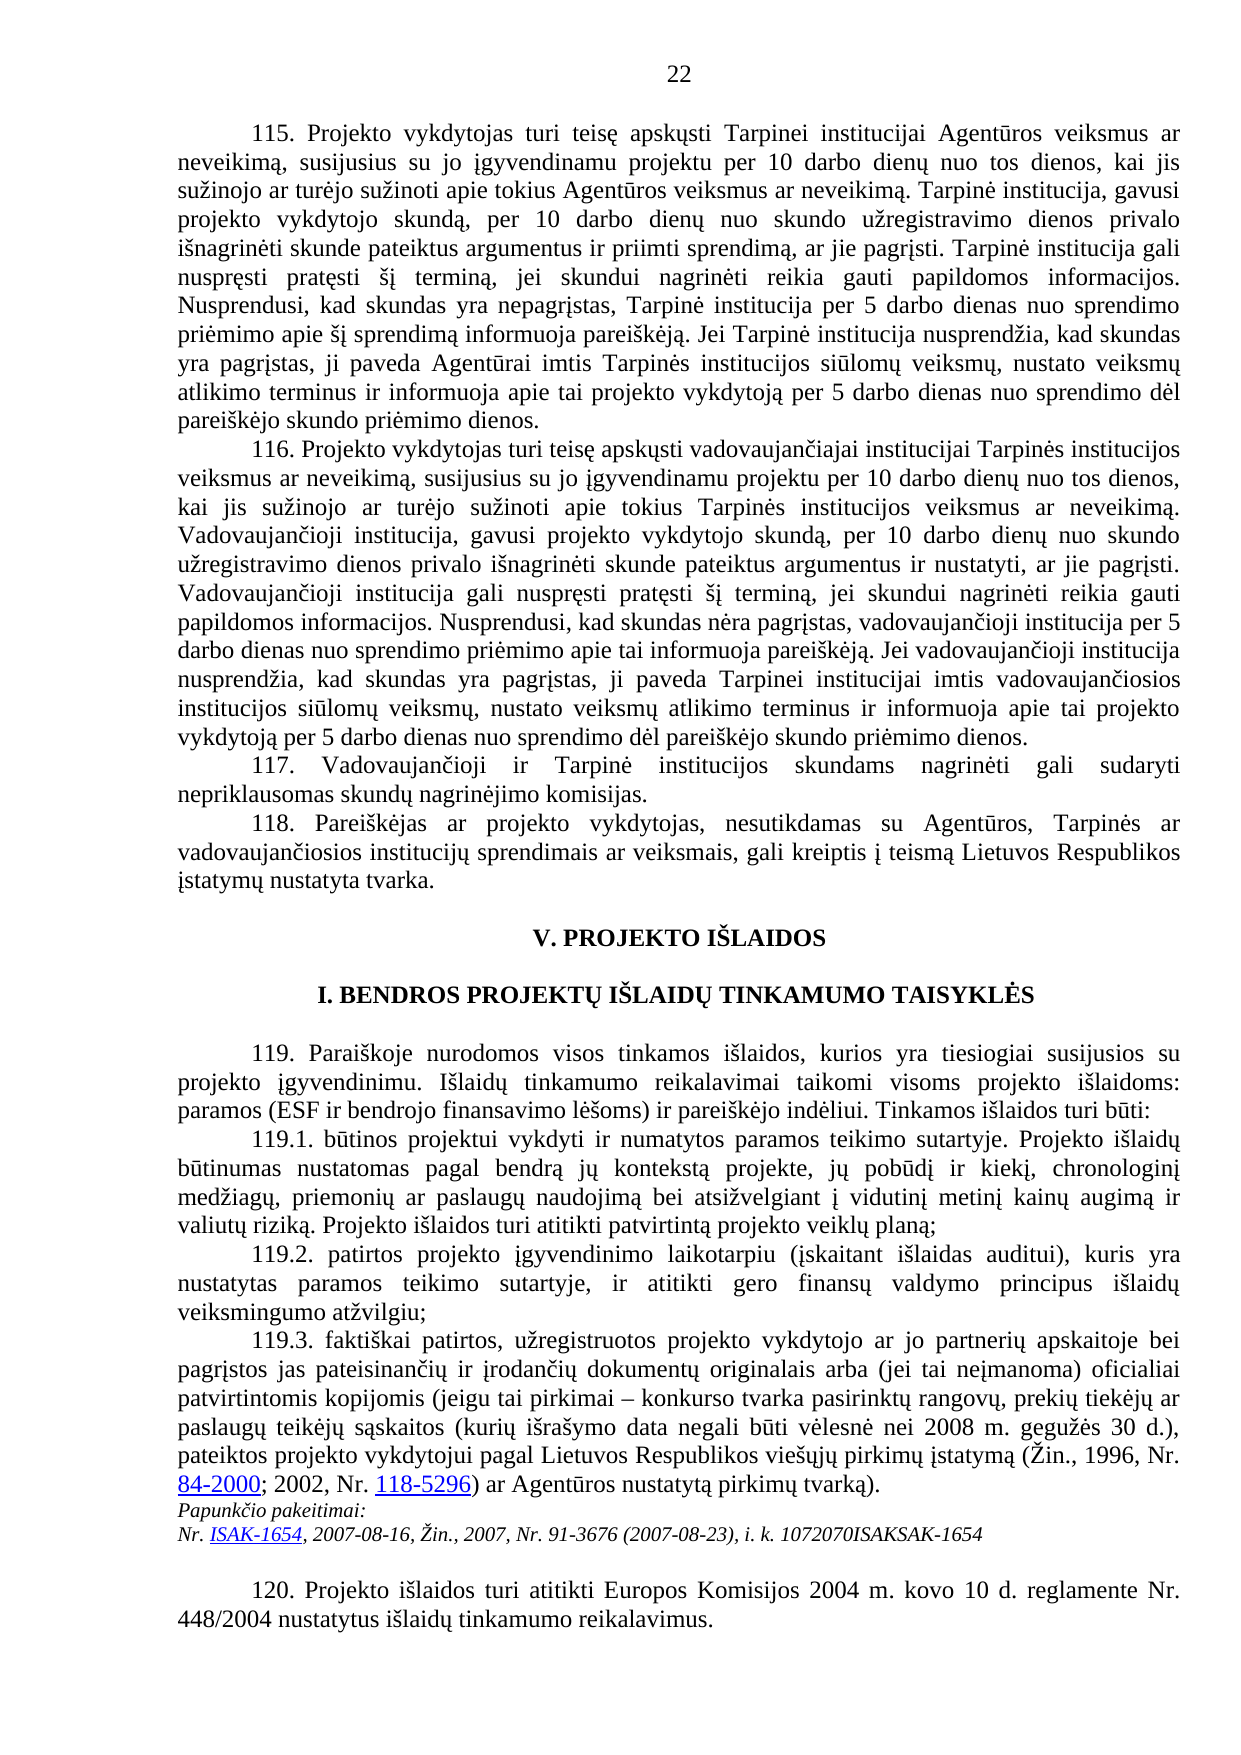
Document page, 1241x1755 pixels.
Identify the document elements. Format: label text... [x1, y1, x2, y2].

text 118. Pareiškėjas ar projekto vykdytojas, nesutikdamas su Agentūros, Tarpinės ar vadovaujančiosios institucijų sprendimais ar veiksmais, gali kreiptis į teismą Lietuvos Respublikos įstatymų nustatyta tvarka. [177, 808, 1181, 894]
text 119.1. būtinos projektui vykdyti ir numatytos paramos teikimo sutartyje. Projekto išlaidų būtinumas nustatomas pagal bendrą jų kontekstą projekte, jų pobūdį ir kiekį, chronologinį medžiagų, priemonių ar paslaugų naudojimą bei atsižvelgiant į vidutinį metinį kainų augimą ir valiutų riziką. Projekto išlaidos turi atitikti patvirtintą projekto veiklų planą; [177, 1124, 1181, 1239]
text 116. Projekto vykdytojas turi teisę apskųsti vadovaujančiajai institucijai Tarpinės institucijos veiksmus ar neveikimą, susijusius su jo įgyvendinamu projektu per 10 darbo dienų nuo tos dienos, kai jis sužinojo ar turėjo sužinoti apie tokius Tarpinės institucijos veiksmus ar neveikimą. Vadovaujančioji institucija, gavusi projekto vykdytojo skundą, per 10 darbo dienų nuo skundo užregistravimo dienos privalo išnagrinėti skunde pateiktus argumentus ir nustatyti, ar jie pagrįsti. Vadovaujančioji institucija gali nuspręsti pratęsti šį terminą, jei skundui nagrinėti reikia gauti papildomos informacijos. Nusprendusi, kad skundas nėra pagrįstas, vadovaujančioji institucija per 5 darbo dienas nuo sprendimo priėmimo apie tai informuoja pareiškėją. Jei vadovaujančioji institucija nusprendžia, kad skundas yra pagrįstas, ji paveda Tarpinei institucijai imtis vadovaujančiosios institucijos siūlomų veiksmų, nustato veiksmų atlikimo terminus ir informuoja apie tai projekto vykdytoją per 5 darbo dienas nuo sprendimo dėl pareiškėjo skundo priėmimo dienos. [177, 434, 1181, 751]
text Papunkčio pakeitimai: [177, 1498, 1181, 1522]
text Nr. ISAK-1654, 2007-08-16, Žin., 2007, Nr. 91-3676 (2007-08-23), i. k. 1072070ISAKSAK-1654 [177, 1522, 1181, 1546]
text 115. Projekto vykdytojas turi teisę apskųsti Tarpinei institucijai Agentūros veiksmus ar neveikimą, susijusius su jo įgyvendinamu projektu per 10 darbo dienų nuo tos dienos, kai jis sužinojo ar turėjo sužinoti apie tokius Agentūros veiksmus ar neveikimą. Tarpinė institucija, gavusi projekto vykdytojo skundą, per 10 darbo dienų nuo skundo užregistravimo dienos privalo išnagrinėti skunde pateiktus argumentus ir priimti sprendimą, ar jie pagrįsti. Tarpinė institucija gali nuspręsti pratęsti šį terminą, jei skundui nagrinėti reikia gauti papildomos informacijos. Nusprendusi, kad skundas yra nepagrįstas, Tarpinė institucija per 5 darbo dienas nuo sprendimo priėmimo apie šį sprendimą informuoja pareiškėją. Jei Tarpinė institucija nusprendžia, kad skundas yra pagrįstas, ji paveda Agentūrai imtis Tarpinės institucijos siūlomų veiksmų, nustato veiksmų atlikimo terminus ir informuoja apie tai projekto vykdytoją per 5 darbo dienas nuo sprendimo dėl pareiškėjo skundo priėmimo dienos. [177, 118, 1181, 434]
text 119. Paraiškoje nurodomos visos tinkamos išlaidos, kurios yra tiesiogiai susijusios su projekto įgyvendinimu. Išlaidų tinkamumo reikalavimai taikomi visoms projekto išlaidoms: paramos (ESF ir bendrojo finansavimo lėšoms) ir pareiškėjo indėliui. Tinkamos išlaidos turi būti: [177, 1038, 1181, 1124]
text 119.2. patirtos projekto įgyvendinimo laikotarpiu (įskaitant išlaidas auditui), kuris yra nustatytas paramos teikimo sutartyje, ir atitikti gero finansų valdymo principus išlaidų veiksmingumo atžvilgiu; [177, 1239, 1181, 1326]
text 117. Vadovaujančioji ir Tarpinė institucijos skundams nagrinėti gali sudaryti nepriklausomas skundų nagrinėjimo komisijas. [177, 751, 1181, 808]
text I. BENDROS PROJEKTŲ IŠLAIDŲ TINKAMUMO TAISYKLĖS [177, 981, 1181, 1009]
text 119.3. faktiškai patirtos, užregistruotos projekto vykdytojo ar jo partnerių apskaitoje bei pagrįstos jas pateisinančių ir įrodančių dokumentų originalais arba (jei tai neįmanoma) oficialiai patvirtintomis kopijomis (jeigu tai pirkimai – konkurso tvarka pasirinktų rangovų, prekių tiekėjų ar paslaugų teikėjų sąskaitos (kurių išrašymo data negali būti vėlesnė nei 2008 m. gegužės 30 d.), pateiktos projekto vykdytojui pagal Lietuvos Respublikos viešųjų pirkimų įstatymą (Žin., 1996, Nr. 84-2000; 2002, Nr. 118-5296) ar Agentūros nustatytą pirkimų tvarką). [177, 1326, 1181, 1498]
text 120. Projekto išlaidos turi atitikti Europos Komisijos 2004 m. kovo 10 d. reglamente Nr. 448/2004 nustatytus išlaidų tinkamumo reikalavimus. [177, 1575, 1181, 1632]
text V. PROJEKTO IŠLAIDOS [177, 923, 1181, 952]
